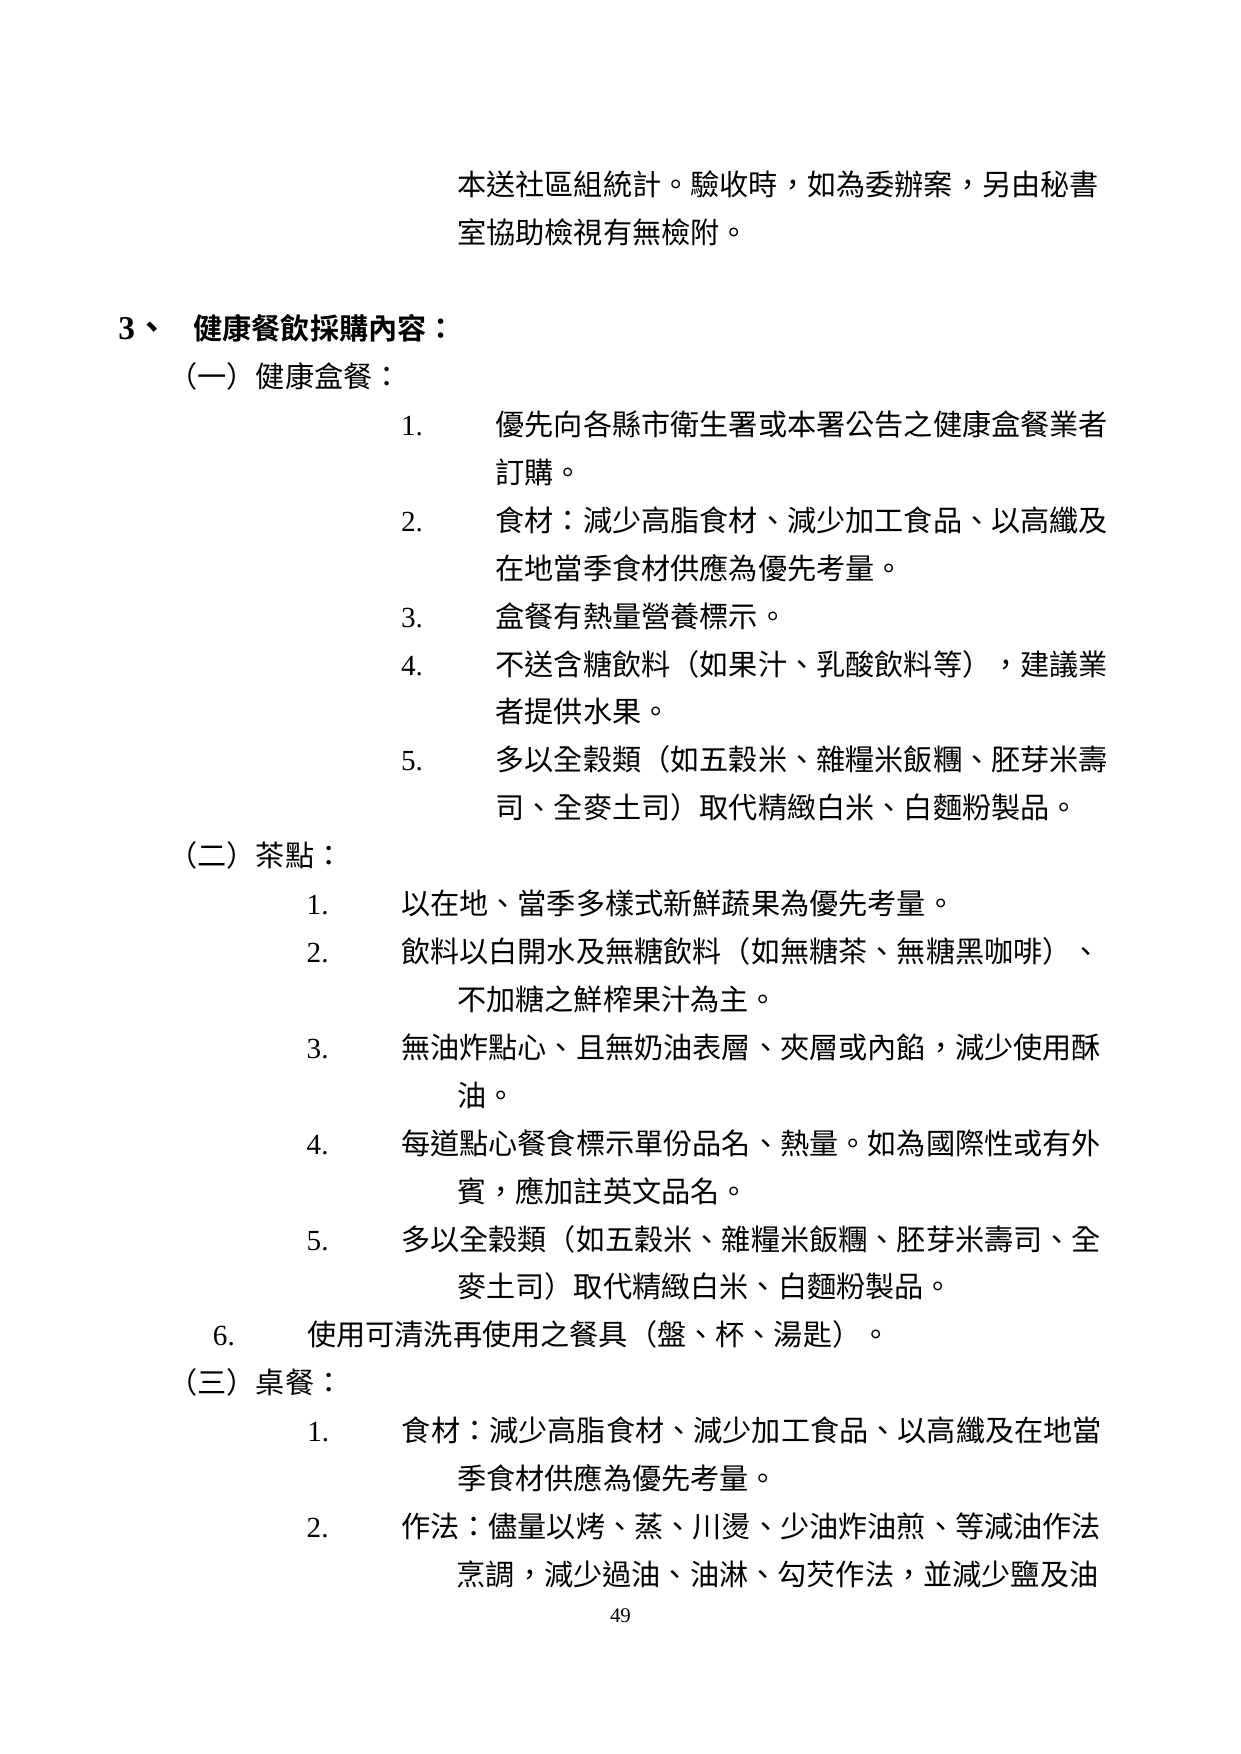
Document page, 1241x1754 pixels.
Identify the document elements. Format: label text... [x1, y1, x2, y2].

list 本送社區組統計。驗收時，如為委辦案，另由秘書室協助檢視有無檢附。 [307, 157, 1122, 253]
text （一）健康盒餐： [118, 349, 1122, 397]
list 無油炸點心、且無奶油表層、夾層或內餡，減少使用酥油。 [306, 1020, 1122, 1116]
list 食材：減少高脂食材、減少加工食品、以高纖及在地當季食材供應為優先考量。 [401, 493, 1122, 589]
text （三）桌餐： [118, 1355, 1122, 1403]
list 使用可清洗再使用之餐具（盤、杯、湯匙）。 [213, 1307, 1122, 1355]
list 多以全穀類（如五穀米、雜糧米飯糰、胚芽米壽司、全麥土司）取代精緻白米、白麵粉製品。 [401, 732, 1122, 828]
list 盒餐有熱量營養標示。 [401, 589, 1122, 637]
list 多以全穀類（如五穀米、雜糧米飯糰、胚芽米壽司、全麥土司）取代精緻白米、白麵粉製品。 [306, 1212, 1122, 1307]
list 以在地、當季多樣式新鮮蔬果為優先考量。 [306, 876, 1122, 924]
list 作法：儘量以烤、蒸、川燙、少油炸油煎、等減油作法烹調，減少過油、油淋、勾芡作法，並減少鹽及油 [306, 1499, 1122, 1595]
list 不送含糖飲料（如果汁、乳酸飲料等），建議業者提供水果。 [401, 637, 1122, 732]
list 食材：減少高脂食材、減少加工食品、以高纖及在地當季食材供應為優先考量。 [307, 1403, 1122, 1499]
list 飲料以白開水及無糖飲料（如無糖茶、無糖黑咖啡）、不加糖之鮮榨果汁為主。 [306, 924, 1122, 1020]
list 優先向各縣市衛生署或本署公告之健康盒餐業者訂購。 [401, 397, 1122, 493]
text （二）茶點： [118, 828, 1122, 876]
list 健康餐飲採購內容： [118, 301, 1122, 349]
list 每道點心餐食標示單份品名、熱量。如為國際性或有外賓，應加註英文品名。 [306, 1116, 1122, 1212]
